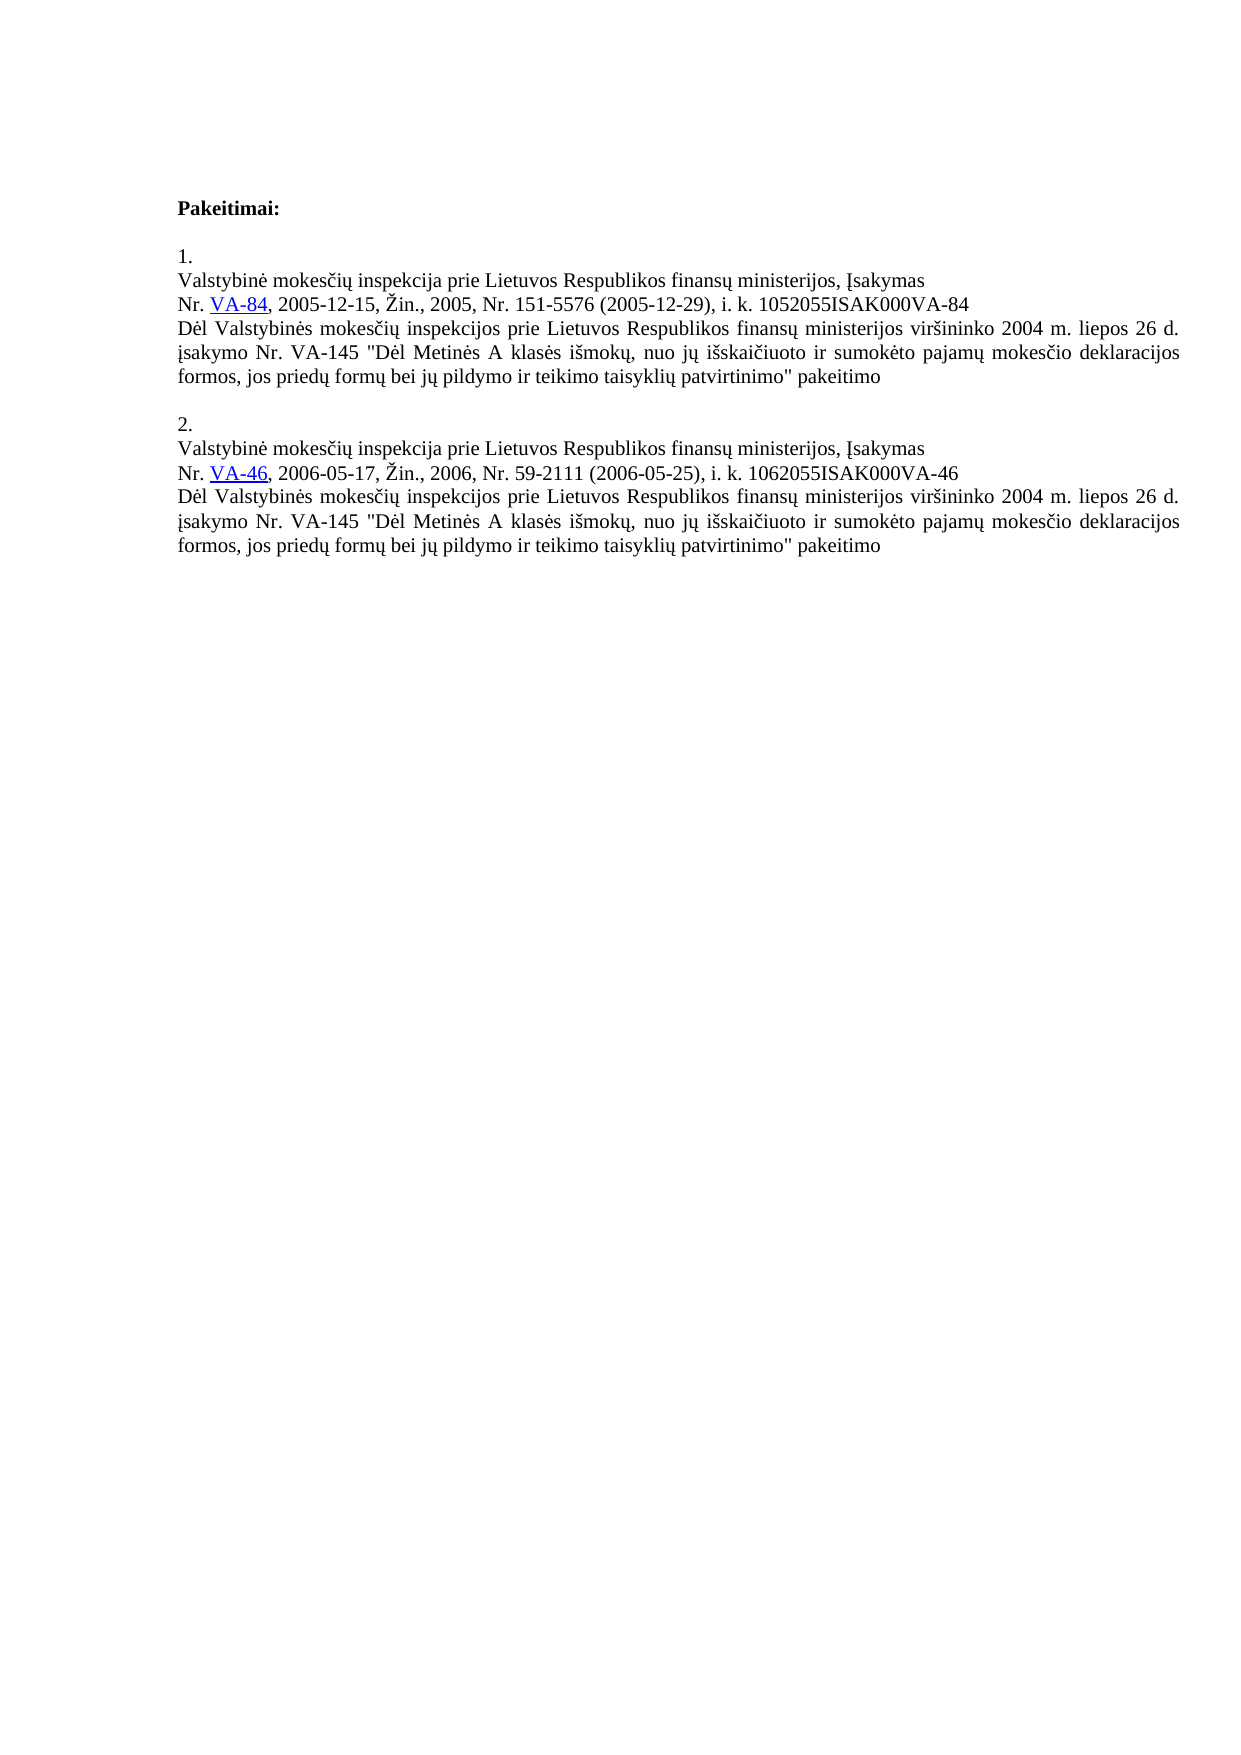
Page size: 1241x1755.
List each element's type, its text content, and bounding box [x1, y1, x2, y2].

text Dėl Valstybinės mokesčių inspekcijos prie Lietuvos Respublikos finansų ministerijos viršininko 2004 m. liepos 26 d. įsakymo Nr. VA-145 "Dėl Metinės A klasės išmokų, nuo jų išskaičiuoto ir sumokėto pajamų mokesčio deklaracijos formos, jos priedų formų bei jų pildymo ir teikimo taisyklių patvirtinimo" pakeitimo [177, 484, 1181, 557]
text 1. [177, 244, 1181, 268]
text Valstybinė mokesčių inspekcija prie Lietuvos Respublikos finansų ministerijos, Įsakymas [177, 268, 1181, 292]
text Nr. VA-46, 2006-05-17, Žin., 2006, Nr. 59-2111 (2006-05-25), i. k. 1062055ISAK000VA-46 [177, 460, 1181, 484]
text Pakeitimai: [177, 196, 1181, 220]
text Valstybinė mokesčių inspekcija prie Lietuvos Respublikos finansų ministerijos, Įsakymas [177, 436, 1181, 460]
text 2. [177, 412, 1181, 436]
text Nr. VA-84, 2005-12-15, Žin., 2005, Nr. 151-5576 (2005-12-29), i. k. 1052055ISAK000VA-84 [177, 292, 1181, 316]
text Dėl Valstybinės mokesčių inspekcijos prie Lietuvos Respublikos finansų ministerijos viršininko 2004 m. liepos 26 d. įsakymo Nr. VA-145 "Dėl Metinės A klasės išmokų, nuo jų išskaičiuoto ir sumokėto pajamų mokesčio deklaracijos formos, jos priedų formų bei jų pildymo ir teikimo taisyklių patvirtinimo" pakeitimo [177, 316, 1181, 388]
